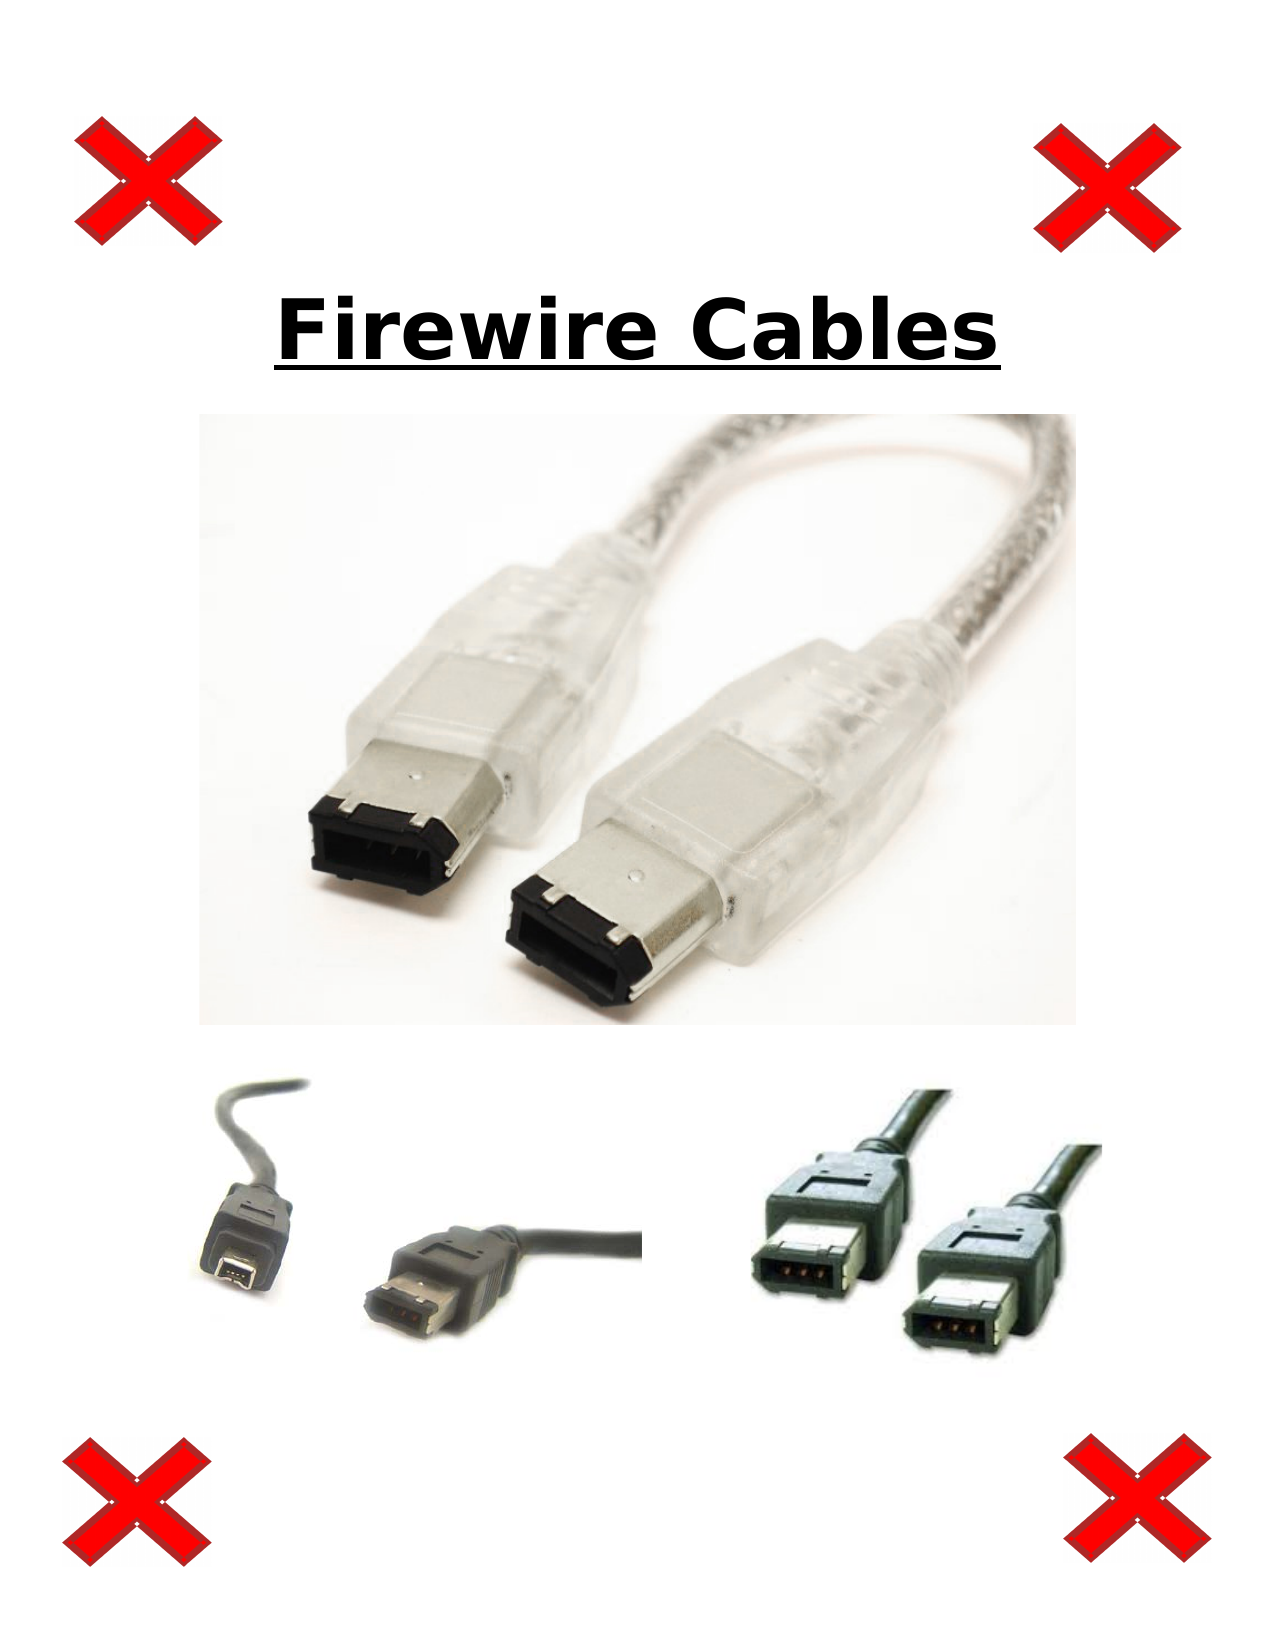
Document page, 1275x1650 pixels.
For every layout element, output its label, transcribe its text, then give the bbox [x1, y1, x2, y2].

picture [1063, 1433, 1212, 1563]
picture [750, 1050, 1103, 1403]
picture [172, 1050, 642, 1387]
picture [1033, 123, 1182, 253]
picture [199, 414, 1076, 1025]
picture [62, 1437, 212, 1567]
text Firewire Cables [150, 282, 1125, 379]
picture [74, 116, 223, 246]
